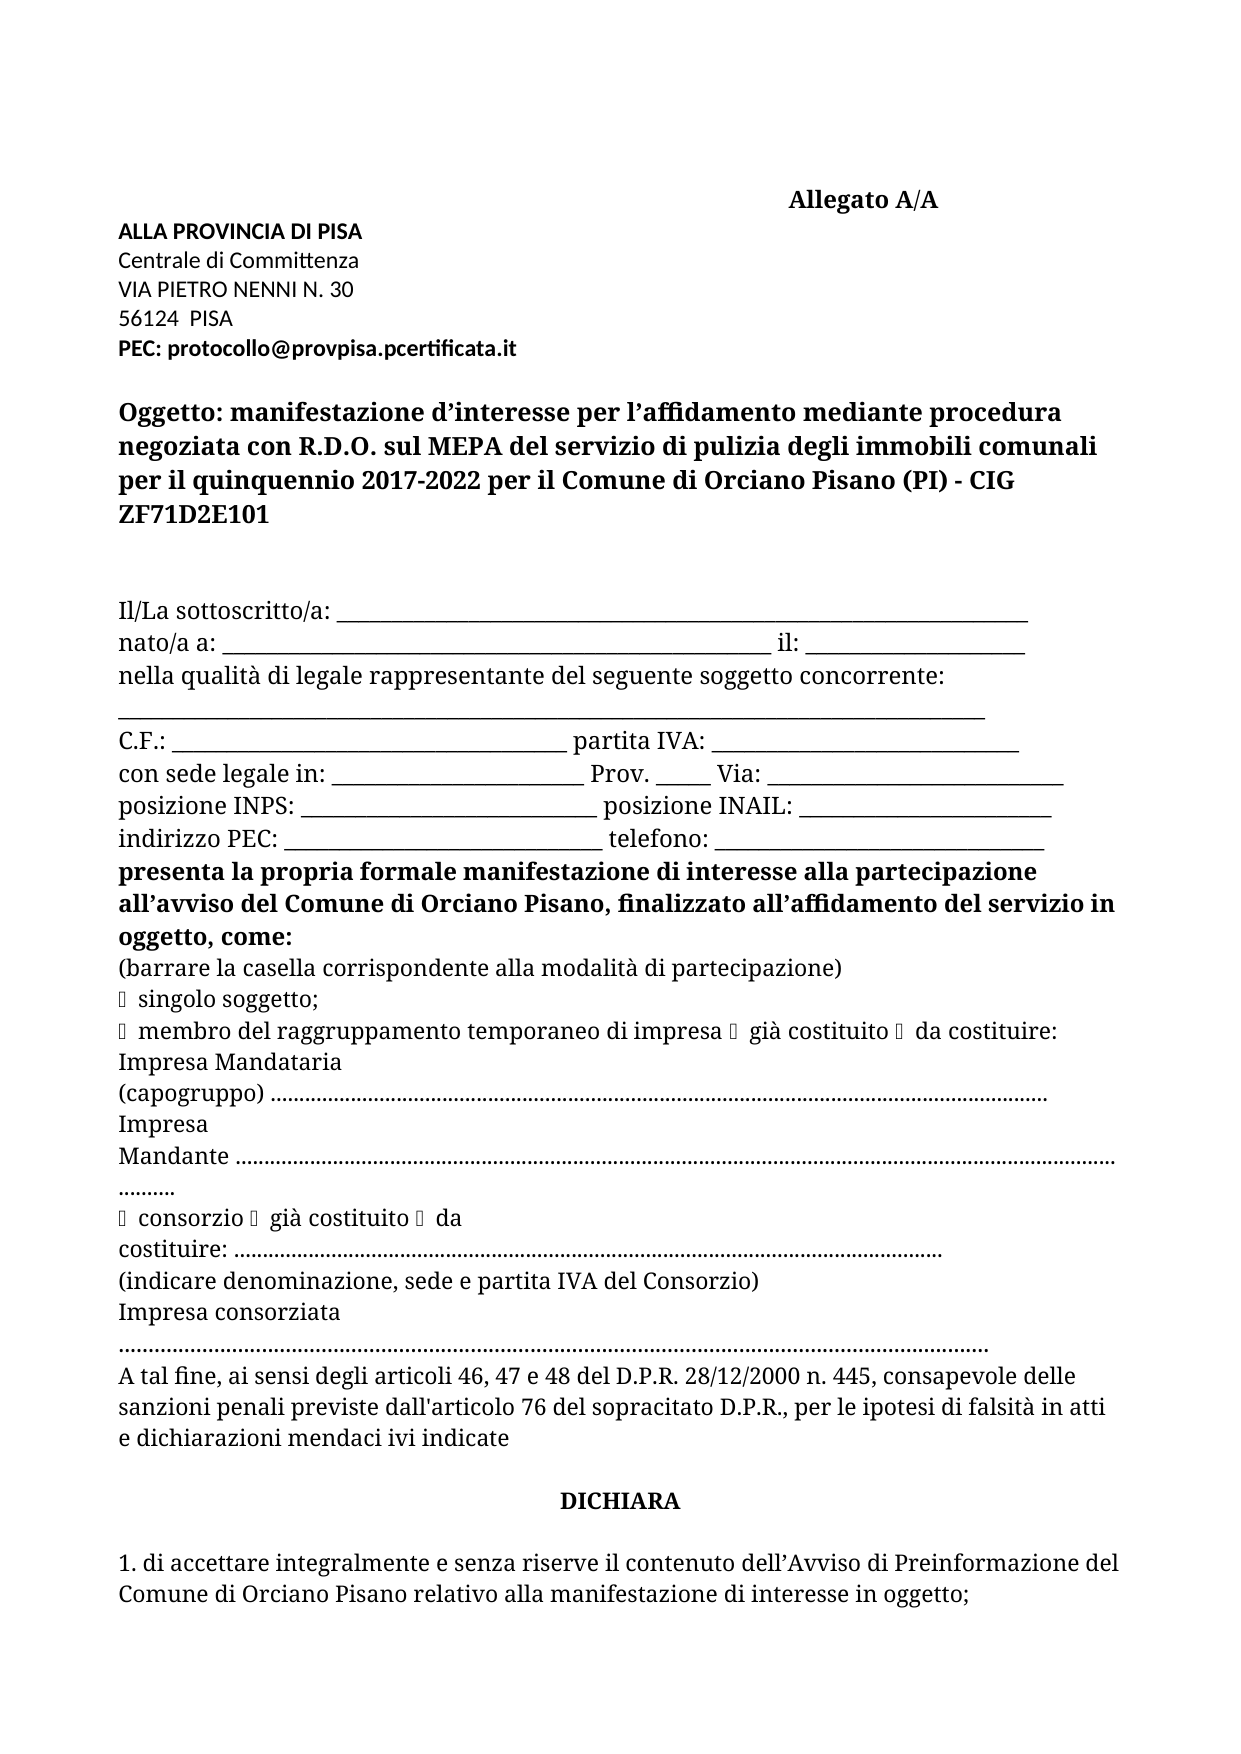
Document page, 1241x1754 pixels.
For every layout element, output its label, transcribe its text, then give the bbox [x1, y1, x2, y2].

text _______________________________________________________________________________ [118, 691, 1122, 724]
text indirizzo PEC: _____________________________ telefono: ______________________________ [118, 822, 1122, 854]
text singolo soggetto; [118, 983, 1122, 1014]
text 1. di accettare integralmente e senza riserve il contenuto dell’Avviso di Preinformazione del Comune di Orciano Pisano relativo alla manifestazione di interesse in oggetto; [118, 1547, 1122, 1610]
text consorzio già costituito da costituire: ............................................................................................................................ [118, 1202, 1122, 1264]
text Centrale di Committenza [118, 245, 1122, 274]
text (indicare denominazione, sede e partita IVA del Consorzio) [118, 1264, 1122, 1296]
text presenta la propria formale manifestazione di interesse alla partecipazione all’avviso del Comune di Orciano Pisano, finalizzato all’affidamento del servizio in oggetto, come: [118, 854, 1122, 952]
text nella qualità di legale rappresentante del seguente soggetto concorrente: [118, 659, 1122, 691]
text ALLA PROVINCIA DI PISA [118, 216, 1122, 245]
text nato/a a: __________________________________________________ il: ____________________ [118, 626, 1122, 659]
text Allegato A/A [118, 182, 1122, 216]
text VIA PIETRO NENNI N. 30 [118, 274, 1122, 303]
text Oggetto: manifestazione d’interesse per l’affidamento mediante procedura negoziata con R.D.O. sul MEPA del servizio di pulizia degli immobili comunali per il quinquennio 2017-2022 per il Comune di Orciano Pisano (PI) - CIG ZF71D2E101 [118, 395, 1122, 531]
text A tal fine, ai sensi degli articoli 46, 47 e 48 del D.P.R. 28/12/2000 n. 445, consapevole delle sanzioni penali previste dall'articolo 76 del sopracitato D.P.R., per le ipotesi di falsità in atti e dichiarazioni mendaci ivi indicate [118, 1360, 1122, 1453]
text C.F.: ____________________________________ partita IVA: ____________________________ [118, 724, 1122, 756]
text Impresa Mandante .................................................................................................................................................................... [118, 1108, 1122, 1202]
text Impresa Mandataria (capogruppo) ........................................................................................................................................ [118, 1046, 1122, 1108]
text Impresa consorziata .................................................................................................................................................. [118, 1296, 1122, 1360]
text 56124 PISA [118, 303, 1122, 333]
text Il/La sottoscritto/a: _______________________________________________________________ [118, 593, 1122, 626]
text PEC: protocollo@provpisa.pcertificata.it [118, 333, 1122, 362]
text DICHIARA [118, 1485, 1122, 1516]
text membro del raggruppamento temporaneo di impresa già costituito da costituire: [118, 1014, 1122, 1046]
text con sede legale in: _______________________ Prov. _____ Via: ___________________________ [118, 756, 1122, 789]
text posizione INPS: ___________________________ posizione INAIL: _______________________ [118, 789, 1122, 822]
text (barrare la casella corrispondente alla modalità di partecipazione) [118, 952, 1122, 983]
